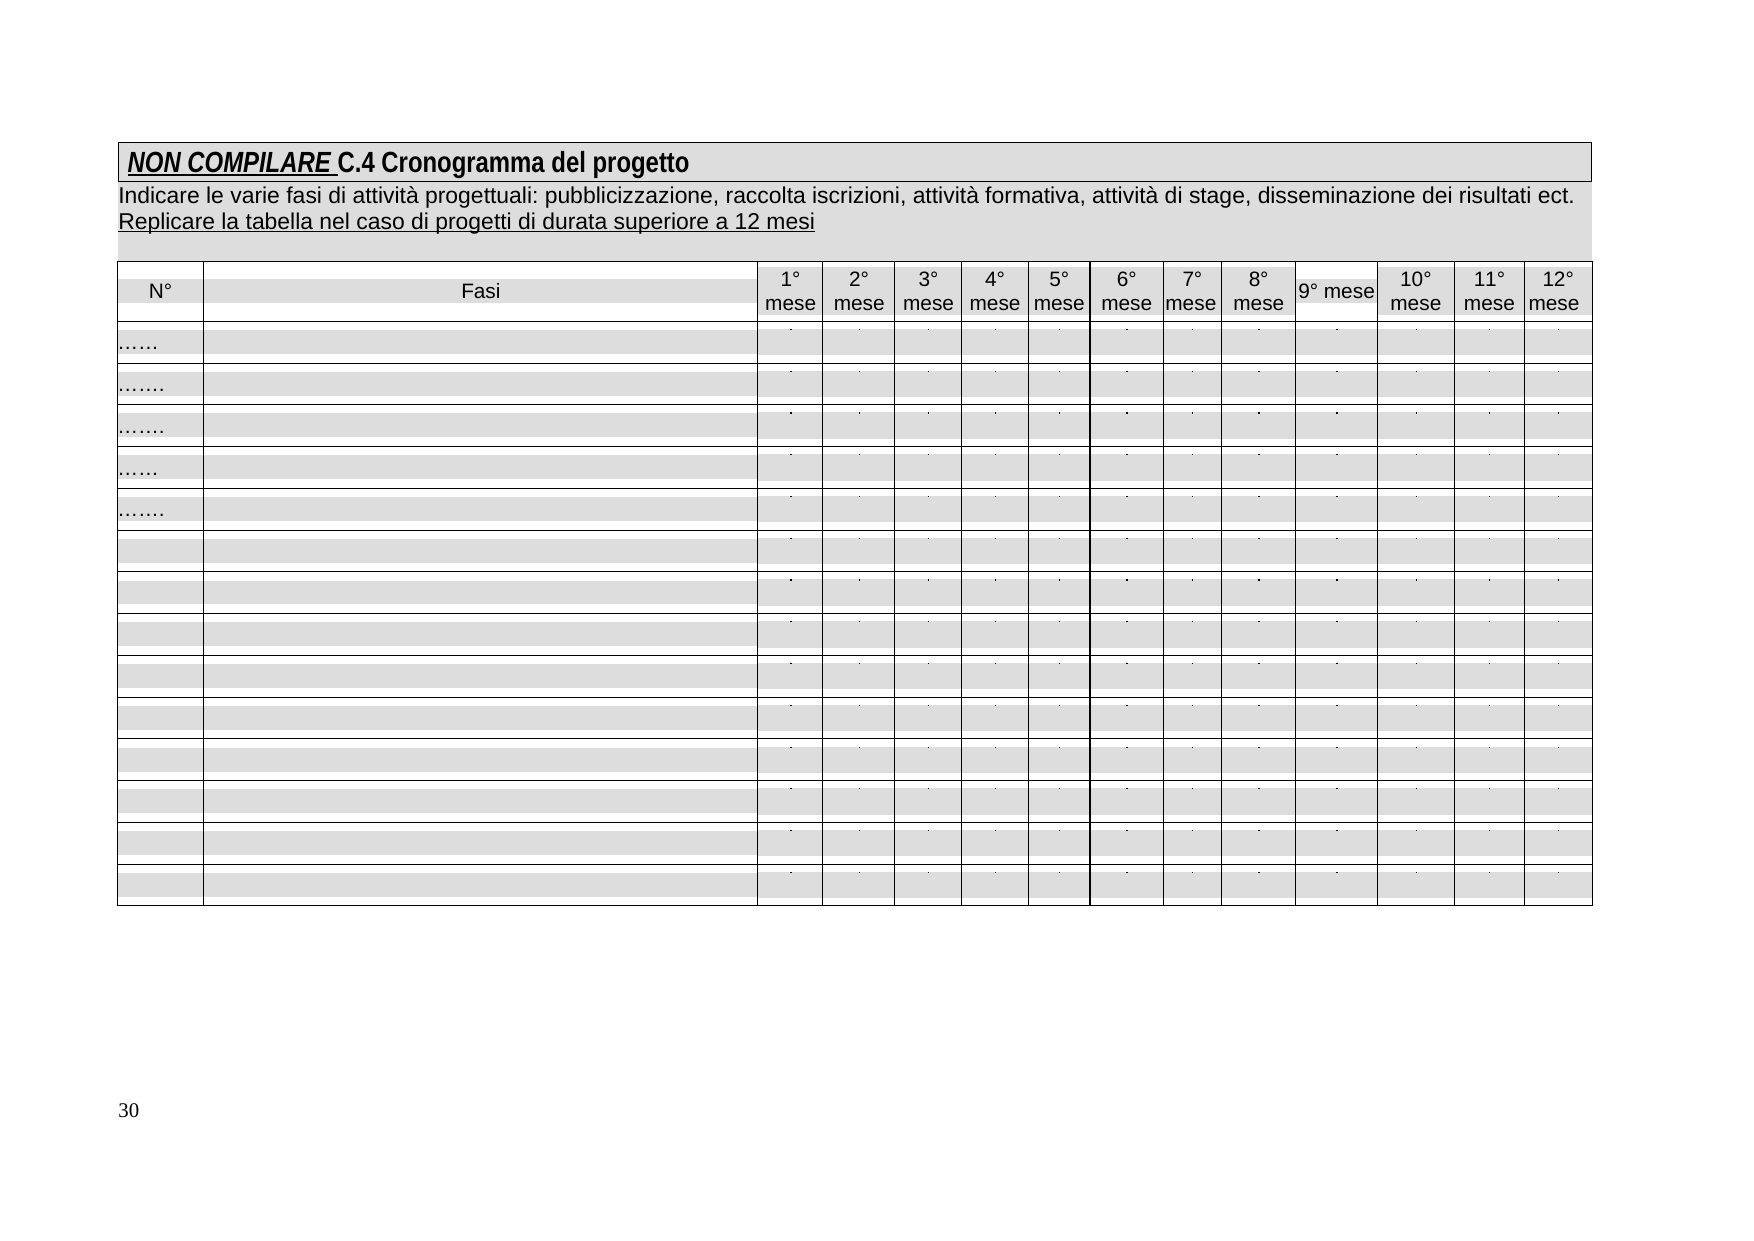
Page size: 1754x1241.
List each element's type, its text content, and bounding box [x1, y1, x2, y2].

table_cell [1378, 689, 1454, 697]
table_cell [204, 405, 757, 413]
table_cell [758, 606, 822, 613]
table_cell ……. [118, 521, 203, 529]
table_cell [1296, 823, 1377, 830]
table_cell [204, 563, 757, 571]
table_cell [1222, 856, 1295, 864]
table_header 2° mese [823, 262, 894, 267]
table_cell [1525, 648, 1592, 655]
table_cell [1164, 773, 1221, 780]
table_header 11° mese [1455, 315, 1524, 321]
table_cell [758, 522, 822, 529]
table_cell [758, 781, 822, 788]
table_cell [1378, 405, 1454, 412]
table_cell [1164, 405, 1221, 412]
table_cell [118, 772, 203, 780]
table_cell [1029, 614, 1089, 621]
table_cell [1455, 739, 1524, 747]
table_cell [1029, 823, 1089, 830]
table_cell [1164, 355, 1221, 362]
table_cell ……. [118, 396, 203, 404]
table_cell [1525, 898, 1592, 905]
table_cell [962, 739, 1028, 747]
table_cell [962, 648, 1028, 655]
table_cell [1164, 815, 1221, 822]
table_cell [758, 564, 822, 571]
table_cell [1455, 606, 1524, 613]
table_cell [823, 397, 894, 404]
table_cell [895, 481, 961, 488]
table_cell [1378, 656, 1454, 663]
table_cell [823, 689, 894, 697]
table_cell [962, 481, 1028, 488]
table_cell [1164, 865, 1221, 872]
table_cell [895, 731, 961, 738]
table_cell [1378, 698, 1454, 705]
table_header Fasi [204, 303, 757, 321]
table_cell [895, 689, 961, 697]
table_cell [1525, 531, 1592, 538]
table_cell [1455, 572, 1524, 579]
table_cell [895, 572, 961, 579]
table_cell [823, 865, 894, 872]
table_cell [1029, 698, 1089, 705]
table_cell [1091, 614, 1163, 621]
table_cell [1455, 355, 1524, 362]
table_cell [204, 364, 757, 372]
table_cell [1378, 823, 1454, 830]
table_cell [1378, 865, 1454, 872]
table_cell [1164, 439, 1221, 446]
table_cell [1525, 731, 1592, 738]
table_cell [1029, 322, 1089, 329]
table_cell [1222, 614, 1295, 621]
table_cell [1029, 898, 1089, 905]
table_cell [1378, 489, 1454, 496]
table_cell [823, 522, 894, 529]
table_cell [758, 689, 822, 697]
table_cell [895, 405, 961, 412]
table_cell [1029, 531, 1089, 538]
table_cell [118, 698, 203, 706]
table_cell [1455, 439, 1524, 446]
table_cell [1164, 531, 1221, 538]
table_cell [823, 481, 894, 488]
table_cell [204, 322, 757, 330]
table_cell [895, 823, 961, 830]
table_cell [758, 364, 822, 371]
table_cell [962, 489, 1028, 496]
table_cell [1455, 898, 1524, 905]
table_cell [1091, 364, 1163, 371]
table_cell [1029, 481, 1089, 488]
table_cell [895, 447, 961, 454]
table_cell [1091, 522, 1163, 529]
table_header 1° mese [758, 315, 822, 321]
table_cell [204, 855, 757, 864]
table_cell [204, 489, 757, 497]
table_cell [1091, 773, 1163, 780]
table_cell [1029, 739, 1089, 747]
table_cell [1091, 739, 1163, 747]
table_cell [118, 855, 203, 864]
table_cell [1455, 815, 1524, 822]
table_cell [1296, 355, 1377, 362]
table_cell [823, 781, 894, 788]
table_cell [962, 781, 1028, 788]
table_cell [1091, 397, 1163, 404]
table_cell [1296, 648, 1377, 655]
table_header 10° mese [1378, 315, 1454, 321]
table_cell [204, 646, 757, 655]
table_header 5° mese [1029, 262, 1089, 267]
table_cell [962, 856, 1028, 864]
table_cell [758, 572, 822, 579]
table_cell [1029, 656, 1089, 663]
table_cell [1029, 648, 1089, 655]
table_cell [1222, 397, 1295, 404]
table_cell [823, 489, 894, 496]
table_cell [1164, 522, 1221, 529]
table_cell [1525, 397, 1592, 404]
table_cell [204, 396, 757, 404]
table_cell [1222, 781, 1295, 788]
table_cell [1222, 773, 1295, 780]
table_cell [1091, 447, 1163, 454]
table_cell [1091, 648, 1163, 655]
table_cell [758, 823, 822, 830]
table_cell [204, 772, 757, 780]
table_cell [962, 606, 1028, 613]
table_cell [1525, 823, 1592, 830]
table_cell [1222, 815, 1295, 822]
table_cell [1029, 522, 1089, 529]
table_cell [1455, 823, 1524, 830]
table_cell [1222, 648, 1295, 655]
table_cell [895, 815, 961, 822]
table_cell [823, 823, 894, 830]
table_cell [204, 823, 757, 831]
table_cell [1296, 481, 1377, 488]
table_cell [962, 823, 1028, 830]
table_cell [895, 781, 961, 788]
table_cell [1525, 355, 1592, 362]
table_cell [118, 614, 203, 622]
table_cell [1378, 648, 1454, 655]
table_cell [962, 898, 1028, 905]
table_cell [962, 447, 1028, 454]
table_cell [118, 531, 203, 539]
table_cell [1455, 781, 1524, 788]
text Indicare le varie fasi di attività progettuali: pubblicizzazione, raccolta iscrizioni, attività formativa, attività di stage, disseminazione dei risultati ect. [118, 182, 1592, 208]
table_cell [1378, 572, 1454, 579]
table_cell [758, 447, 822, 454]
table_cell [1296, 606, 1377, 613]
table_cell [1164, 572, 1221, 579]
table_cell [1222, 898, 1295, 905]
table_cell [758, 815, 822, 822]
table_cell [895, 397, 961, 404]
table_cell [758, 856, 822, 864]
table_cell [204, 897, 757, 905]
table_cell [1378, 439, 1454, 446]
table_cell [1029, 364, 1089, 371]
table_cell [1164, 481, 1221, 488]
table_cell [895, 898, 961, 905]
table_cell [1525, 572, 1592, 579]
table_cell …… [118, 479, 203, 488]
table_header 9° mese [1296, 262, 1377, 279]
table_cell [118, 656, 203, 664]
table_cell …… [118, 354, 203, 362]
table_cell [823, 322, 894, 329]
table_cell [823, 606, 894, 613]
table_cell [1378, 815, 1454, 822]
table_cell [204, 572, 757, 581]
table_cell [823, 731, 894, 738]
table_cell [1455, 522, 1524, 529]
table_cell [1296, 731, 1377, 738]
table_cell [758, 773, 822, 780]
table_cell [962, 689, 1028, 697]
table_cell [1029, 405, 1089, 412]
table_cell [962, 614, 1028, 621]
table_cell [1222, 739, 1295, 747]
table_cell [1222, 564, 1295, 571]
table_cell [1455, 614, 1524, 621]
table_cell [758, 397, 822, 404]
table_cell [962, 355, 1028, 362]
table_cell [1164, 397, 1221, 404]
table_cell [1525, 447, 1592, 454]
table_header 10° mese [1378, 262, 1454, 267]
table_cell [1296, 572, 1377, 579]
table_cell [204, 437, 757, 446]
table_cell [1525, 856, 1592, 864]
table_cell [1455, 481, 1524, 488]
table_cell [1378, 522, 1454, 529]
table_cell [118, 813, 203, 822]
table_cell [895, 531, 961, 538]
table_cell [823, 773, 894, 780]
table_cell [204, 521, 757, 529]
table_cell [1525, 489, 1592, 496]
table_header N° [118, 303, 203, 321]
table_cell [204, 479, 757, 488]
table_cell [1525, 689, 1592, 697]
table_cell [204, 604, 757, 613]
table_cell [1296, 698, 1377, 705]
table_cell ……. [118, 405, 203, 413]
table_cell [1222, 439, 1295, 446]
table_cell [1091, 439, 1163, 446]
table_cell [1091, 731, 1163, 738]
table_cell [823, 405, 894, 412]
table_cell [1091, 781, 1163, 788]
table_cell [758, 731, 822, 738]
table_cell [1296, 322, 1377, 329]
table_cell [823, 564, 894, 571]
table_cell [823, 698, 894, 705]
table_cell [1378, 614, 1454, 621]
table_cell [118, 865, 203, 873]
table_cell [1525, 739, 1592, 747]
table_cell [1378, 773, 1454, 780]
table_cell [1029, 773, 1089, 780]
table_cell [1029, 572, 1089, 579]
table_cell [895, 364, 961, 371]
table_cell [1029, 815, 1089, 822]
table_cell [1296, 865, 1377, 872]
table_cell [204, 813, 757, 822]
table_cell [962, 397, 1028, 404]
table_cell [1525, 781, 1592, 788]
table_cell [1091, 856, 1163, 864]
table_header 12° mese [1525, 262, 1592, 267]
table_cell [1222, 355, 1295, 362]
table_cell [118, 739, 203, 748]
table_cell [1222, 865, 1295, 872]
table_cell [1222, 489, 1295, 496]
table_cell [1525, 405, 1592, 412]
table_cell [1029, 397, 1089, 404]
table_cell [962, 405, 1028, 412]
table_cell [204, 354, 757, 362]
table_cell [1164, 606, 1221, 613]
table_cell [1296, 405, 1377, 412]
table_header 3° mese [895, 315, 961, 321]
table_cell [1222, 823, 1295, 830]
table_header 5° mese [1029, 315, 1089, 321]
table_cell [1222, 731, 1295, 738]
table_cell [1029, 447, 1089, 454]
table_cell [895, 773, 961, 780]
table_cell [1455, 689, 1524, 697]
table_cell [1296, 773, 1377, 780]
table_cell [823, 656, 894, 663]
table_cell [1164, 564, 1221, 571]
table_cell [1455, 397, 1524, 404]
table_cell [1378, 531, 1454, 538]
table_cell ……. [118, 437, 203, 446]
table_cell [1525, 865, 1592, 872]
table_cell [823, 355, 894, 362]
table_cell [204, 688, 757, 697]
table_cell [962, 865, 1028, 872]
table_cell [1455, 856, 1524, 864]
table_cell [1091, 322, 1163, 329]
table_cell [758, 648, 822, 655]
table_cell [758, 614, 822, 621]
table_cell …… [118, 322, 203, 330]
table_cell [1091, 656, 1163, 663]
table_cell [1525, 364, 1592, 371]
table_cell [1378, 364, 1454, 371]
table_cell [1455, 405, 1524, 412]
table_cell [1091, 689, 1163, 697]
table_cell [895, 355, 961, 362]
table_cell [1029, 856, 1089, 864]
table_cell [962, 731, 1028, 738]
table_cell [1296, 898, 1377, 905]
table_cell [1222, 531, 1295, 538]
table_cell [1296, 439, 1377, 446]
table_cell [1455, 531, 1524, 538]
table_cell [1164, 322, 1221, 329]
table_cell [895, 648, 961, 655]
table_cell [1525, 564, 1592, 571]
table_cell [758, 656, 822, 663]
table_cell [1222, 405, 1295, 412]
table_cell [895, 564, 961, 571]
table_cell [1455, 364, 1524, 371]
table_cell [823, 447, 894, 454]
table_cell [1296, 364, 1377, 371]
table_cell [1029, 355, 1089, 362]
table_cell [1091, 531, 1163, 538]
table_cell [1222, 447, 1295, 454]
table_cell [1029, 439, 1089, 446]
table_cell [1296, 815, 1377, 822]
table_cell [1378, 856, 1454, 864]
table_cell [1091, 489, 1163, 496]
table_cell [1222, 656, 1295, 663]
table_cell [1091, 572, 1163, 579]
table_cell …… [118, 447, 203, 455]
table_header 4° mese [962, 262, 1028, 267]
table_cell [1455, 648, 1524, 655]
table_cell [1222, 364, 1295, 371]
table_cell [1296, 739, 1377, 747]
table_cell [758, 739, 822, 747]
table_cell [1455, 865, 1524, 872]
table_cell [1455, 656, 1524, 663]
table_cell [895, 865, 961, 872]
table_header 4° mese [962, 315, 1028, 321]
table_cell [1296, 564, 1377, 571]
table_header 2° mese [823, 315, 894, 321]
table_cell [1091, 355, 1163, 362]
table_cell [1164, 648, 1221, 655]
table_cell [1378, 322, 1454, 329]
table_cell [962, 531, 1028, 538]
table_cell [1164, 447, 1221, 454]
table_header Fasi [204, 262, 757, 279]
table_header 1° mese [758, 262, 822, 267]
text Replicare la tabella nel caso di progetti di durata superiore a 12 mesi [118, 208, 1592, 234]
table_cell [1525, 439, 1592, 446]
table_cell [758, 865, 822, 872]
table_cell [1029, 781, 1089, 788]
table_cell [1091, 815, 1163, 822]
table_cell [1029, 564, 1089, 571]
table_cell [895, 322, 961, 329]
table_cell [118, 604, 203, 613]
table_cell [895, 856, 961, 864]
table_cell [1091, 405, 1163, 412]
table_cell [1164, 489, 1221, 496]
table_cell [1378, 397, 1454, 404]
table_cell [962, 773, 1028, 780]
table_cell [1378, 564, 1454, 571]
table_header 3° mese [895, 262, 961, 267]
table_cell [1525, 481, 1592, 488]
table_cell [758, 481, 822, 488]
table_cell [1091, 564, 1163, 571]
table_cell [962, 698, 1028, 705]
table_cell [1164, 698, 1221, 705]
table_cell [823, 856, 894, 864]
table_header 8° mese [1222, 315, 1295, 321]
table_cell [823, 531, 894, 538]
table_cell [1164, 731, 1221, 738]
table_header 9° mese [1296, 303, 1377, 321]
table_cell [1296, 781, 1377, 788]
table_cell [1378, 481, 1454, 488]
table_cell [1164, 898, 1221, 905]
table_cell ……. [118, 489, 203, 497]
table_cell [1091, 481, 1163, 488]
table_cell [758, 322, 822, 329]
table_cell [758, 489, 822, 496]
table_cell [204, 531, 757, 539]
table_cell [962, 439, 1028, 446]
table_cell [823, 898, 894, 905]
table_cell [758, 405, 822, 412]
table_cell [1296, 397, 1377, 404]
table_cell [1455, 322, 1524, 329]
table_cell [962, 572, 1028, 579]
table_cell [962, 656, 1028, 663]
table_cell [823, 815, 894, 822]
table_cell [1164, 781, 1221, 788]
table_header 11° mese [1455, 262, 1524, 267]
table_cell [895, 739, 961, 747]
table_cell [1296, 531, 1377, 538]
table_cell [118, 572, 203, 581]
table_cell [1091, 698, 1163, 705]
table_cell [118, 563, 203, 571]
table_cell [823, 739, 894, 747]
table_cell [1091, 823, 1163, 830]
table_cell [204, 739, 757, 748]
table_cell [962, 564, 1028, 571]
table_header N° [118, 262, 203, 279]
table_cell [1378, 898, 1454, 905]
table_cell [1222, 689, 1295, 697]
table_cell [1455, 489, 1524, 496]
table_cell [962, 364, 1028, 371]
table_cell [823, 439, 894, 446]
table_cell [1296, 656, 1377, 663]
table_cell [823, 572, 894, 579]
table_cell [118, 781, 203, 789]
table_cell [895, 656, 961, 663]
table_cell [758, 439, 822, 446]
table_cell [1525, 614, 1592, 621]
table_cell [895, 439, 961, 446]
table_cell [1222, 322, 1295, 329]
table_cell [1296, 856, 1377, 864]
table_cell [758, 531, 822, 538]
table_cell [1091, 606, 1163, 613]
table_cell [1164, 656, 1221, 663]
table_cell [1455, 731, 1524, 738]
table_cell [1222, 522, 1295, 529]
table_cell [1222, 572, 1295, 579]
table_cell [1455, 564, 1524, 571]
text NON COMPILARE C.4 Cronogramma del progetto [119, 143, 1591, 181]
table_cell [118, 730, 203, 738]
table_cell [823, 614, 894, 621]
table_cell [204, 614, 757, 622]
table_cell [1091, 865, 1163, 872]
table_cell [204, 698, 757, 706]
table_cell [204, 865, 757, 873]
table_cell [204, 447, 757, 455]
table_cell [895, 698, 961, 705]
table_cell [758, 355, 822, 362]
table_cell [1378, 447, 1454, 454]
table_cell [1525, 773, 1592, 780]
table_cell [204, 781, 757, 789]
table_cell [1296, 522, 1377, 529]
table_cell [1525, 656, 1592, 663]
table_cell [758, 898, 822, 905]
table_cell [1164, 739, 1221, 747]
table_header 6° mese [1091, 262, 1163, 267]
table_cell [1222, 698, 1295, 705]
table_cell [895, 614, 961, 621]
table_cell [758, 698, 822, 705]
table_cell [1164, 823, 1221, 830]
table_cell [1029, 489, 1089, 496]
table_cell [118, 823, 203, 831]
table_cell [1222, 481, 1295, 488]
table_cell [204, 656, 757, 664]
table_cell [1164, 856, 1221, 864]
table_cell [1029, 731, 1089, 738]
table_cell [1029, 689, 1089, 697]
table_cell [823, 364, 894, 371]
table_cell [895, 522, 961, 529]
table_cell [1296, 447, 1377, 454]
table_cell [1525, 698, 1592, 705]
table_cell [1378, 355, 1454, 362]
table_cell [1296, 689, 1377, 697]
table_header 6° mese [1091, 315, 1163, 321]
table_cell [1378, 739, 1454, 747]
table_cell [823, 648, 894, 655]
table_cell [1525, 522, 1592, 529]
table_cell [1164, 614, 1221, 621]
table_cell [1455, 698, 1524, 705]
table_cell [962, 815, 1028, 822]
table_cell [118, 646, 203, 655]
table_cell [1378, 731, 1454, 738]
table_cell [1091, 898, 1163, 905]
table_cell [204, 730, 757, 738]
table_cell [1525, 815, 1592, 822]
table_cell [118, 897, 203, 905]
table_cell [962, 322, 1028, 329]
table_cell [1029, 865, 1089, 872]
table_cell [1455, 773, 1524, 780]
table_cell [1525, 606, 1592, 613]
table_header 8° mese [1222, 262, 1295, 267]
table_cell ……. [118, 364, 203, 372]
table_cell [1296, 489, 1377, 496]
table_header 12° mese [1525, 315, 1592, 321]
table_header 7° mese [1164, 262, 1221, 267]
table_cell [1378, 606, 1454, 613]
table_cell [1222, 606, 1295, 613]
table_cell [1378, 781, 1454, 788]
table_cell [1164, 689, 1221, 697]
table_header 7° mese [1164, 315, 1221, 321]
table_cell [895, 489, 961, 496]
table_cell [1296, 614, 1377, 621]
table_cell [1029, 606, 1089, 613]
table_cell [1525, 322, 1592, 329]
table_cell [118, 688, 203, 697]
table_cell [1164, 364, 1221, 371]
table_cell [962, 522, 1028, 529]
table_cell [1455, 447, 1524, 454]
table_cell [895, 606, 961, 613]
